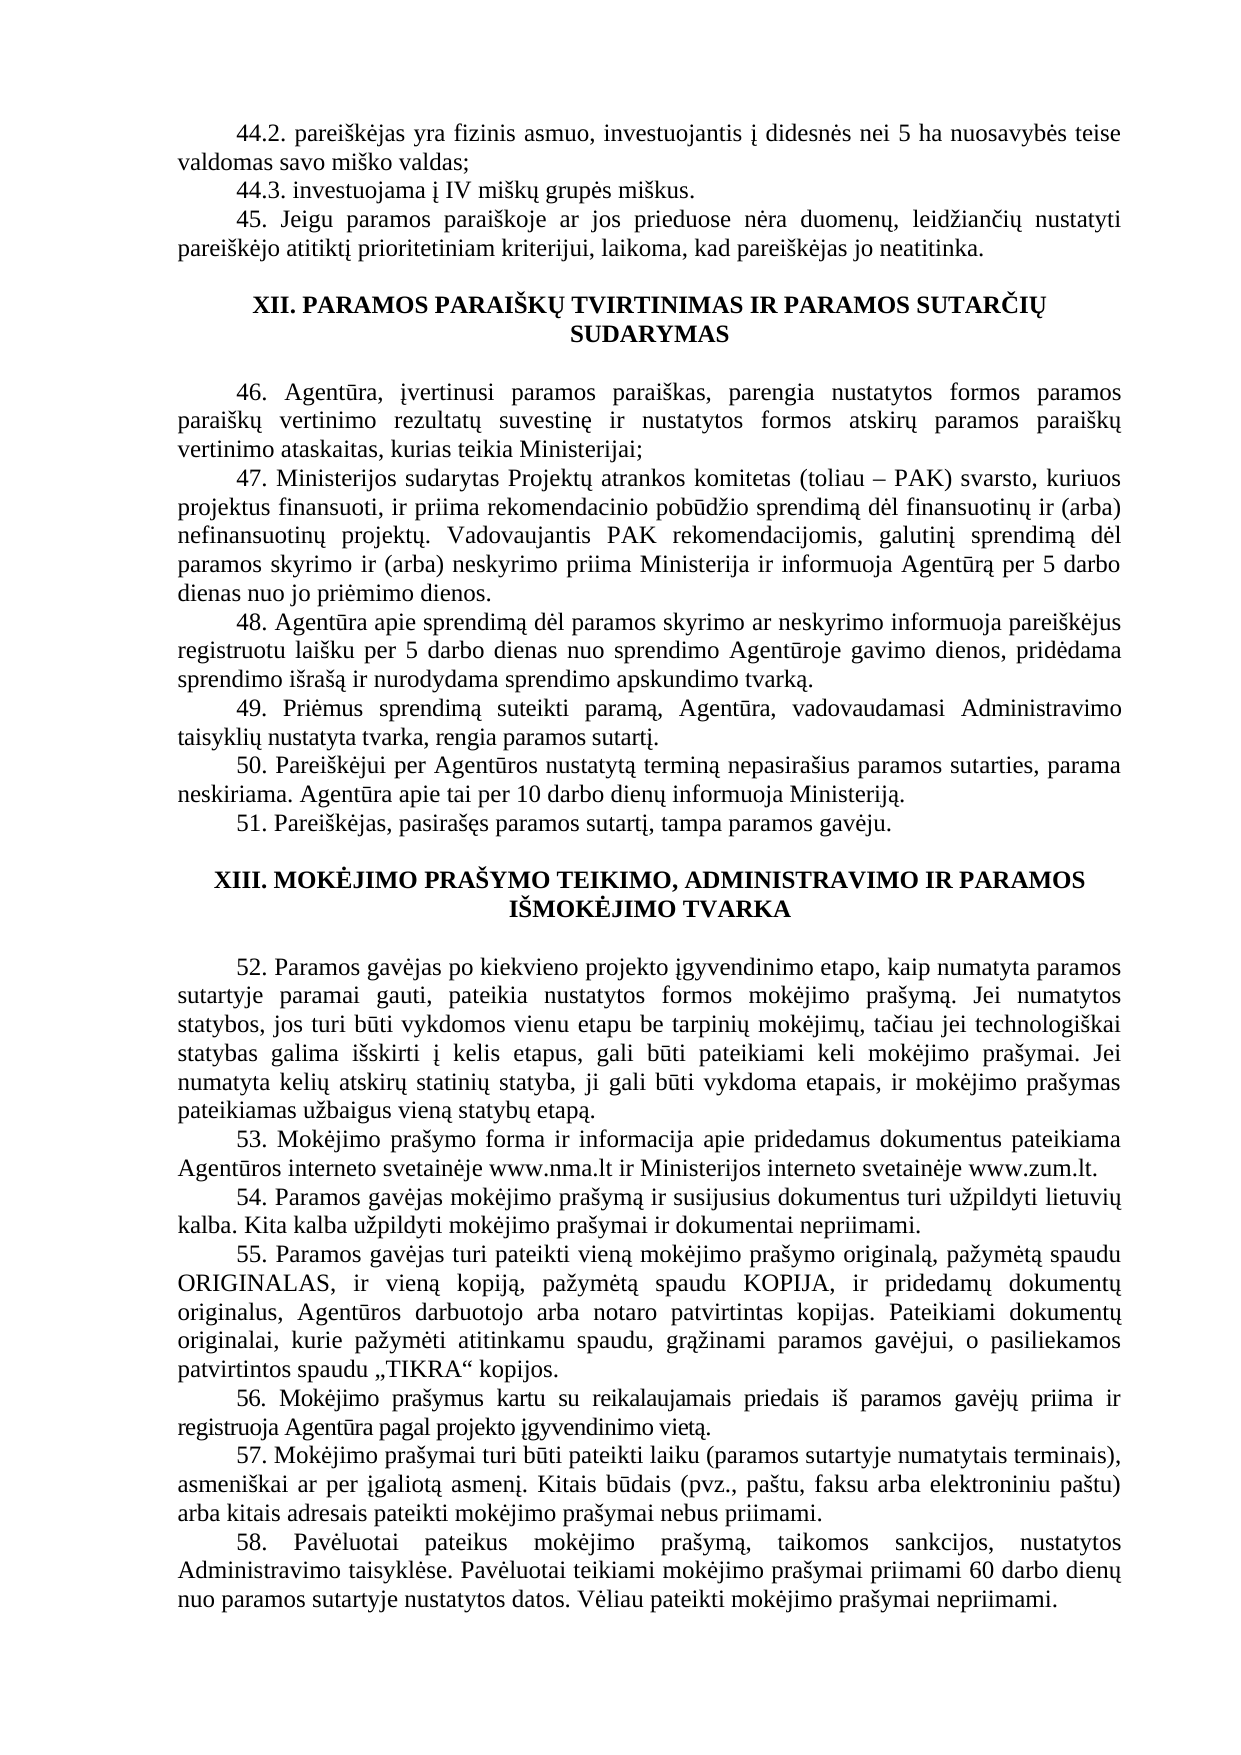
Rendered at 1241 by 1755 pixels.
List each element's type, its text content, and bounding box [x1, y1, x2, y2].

text 54. Paramos gavėjas mokėjimo prašymą ir susijusius dokumentus turi užpildyti lietuvių kalba. Kita kalba užpildyti mokėjimo prašymai ir dokumentai nepriimami. [177, 1182, 1122, 1239]
text 56. Mokėjimo prašymus kartu su reikalaujamais priedais iš paramos gavėjų priima ir registruoja Agentūra pagal projekto įgyvendinimo vietą. [177, 1383, 1122, 1441]
text 44.3. investuojama į IV miškų grupės miškus. [177, 176, 1122, 204]
text 49. Priėmus sprendimą suteikti paramą, Agentūra, vadovaudamasi Administravimo taisyklių nustatyta tvarka, rengia paramos sutartį. [177, 693, 1122, 751]
text 50. Pareiškėjui per Agentūros nustatytą terminą nepasirašius paramos sutarties, parama neskiriama. Agentūra apie tai per 10 darbo dienų informuoja Ministeriją. [177, 751, 1122, 808]
text 47. Ministerijos sudarytas Projektų atrankos komitetas (toliau – PAK) svarsto, kuriuos projektus finansuoti, ir priima rekomendacinio pobūdžio sprendimą dėl finansuotinų ir (arba) nefinansuotinų projektų. Vadovaujantis PAK rekomendacijomis, galutinį sprendimą dėl paramos skyrimo ir (arba) neskyrimo priima Ministerija ir informuoja Agentūrą per 5 darbo dienas nuo jo priėmimo dienos. [177, 463, 1122, 607]
text 48. Agentūra apie sprendimą dėl paramos skyrimo ar neskyrimo informuoja pareiškėjus registruotu laišku per 5 darbo dienas nuo sprendimo Agentūroje gavimo dienos, pridėdama sprendimo išrašą ir nurodydama sprendimo apskundimo tvarką. [177, 607, 1122, 693]
text 51. Pareiškėjas, pasirašęs paramos sutartį, tampa paramos gavėju. [177, 808, 1122, 837]
text XII. PARAMOS PARAIŠKŲ TVIRTINIMAS IR PARAMOS SUTARČIŲ SUDARYMAS [177, 291, 1122, 348]
text 53. Mokėjimo prašymo forma ir informacija apie pridedamus dokumentus pateikiama Agentūros interneto svetainėje www.nma.lt ir Ministerijos interneto svetainėje www.zum.lt. [177, 1124, 1122, 1182]
text 57. Mokėjimo prašymai turi būti pateikti laiku (paramos sutartyje numatytais terminais), asmeniškai ar per įgaliotą asmenį. Kitais būdais (pvz., paštu, faksu arba elektroniniu paštu) arba kitais adresais pateikti mokėjimo prašymai nebus priimami. [177, 1441, 1122, 1527]
text 46. Agentūra, įvertinusi paramos paraiškas, parengia nustatytos formos paramos paraiškų vertinimo rezultatų suvestinę ir nustatytos formos atskirų paramos paraiškų vertinimo ataskaitas, kurias teikia Ministerijai; [177, 377, 1122, 463]
text 55. Paramos gavėjas turi pateikti vieną mokėjimo prašymo originalą, pažymėtą spaudu ORIGINALAS, ir vieną kopiją, pažymėtą spaudu KOPIJA, ir pridedamų dokumentų originalus, Agentūros darbuotojo arba notaro patvirtintas kopijas. Pateikiami dokumentų originalai, kurie pažymėti atitinkamu spaudu, grąžinami paramos gavėjui, o pasiliekamos patvirtintos spaudu „TIKRA“ kopijos. [177, 1239, 1122, 1383]
text 52. Paramos gavėjas po kiekvieno projekto įgyvendinimo etapo, kaip numatyta paramos sutartyje paramai gauti, pateikia nustatytos formos mokėjimo prašymą. Jei numatytos statybos, jos turi būti vykdomos vienu etapu be tarpinių mokėjimų, tačiau jei technologiškai statybas galima išskirti į kelis etapus, gali būti pateikiami keli mokėjimo prašymai. Jei numatyta kelių atskirų statinių statyba, ji gali būti vykdoma etapais, ir mokėjimo prašymas pateikiamas užbaigus vieną statybų etapą. [177, 952, 1122, 1124]
text XIII. MOKĖJIMO PRAŠYMO TEIKIMO, ADMINISTRAVIMO IR PARAMOS IŠMOKĖJIMO TVARKA [177, 866, 1122, 923]
text 44.2. pareiškėjas yra fizinis asmuo, investuojantis į didesnės nei 5 ha nuosavybės teise valdomas savo miško valdas; [177, 118, 1122, 176]
text 45. Jeigu paramos paraiškoje ar jos prieduose nėra duomenų, leidžiančių nustatyti pareiškėjo atitiktį prioritetiniam kriterijui, laikoma, kad pareiškėjas jo neatitinka. [177, 204, 1122, 262]
text 58. Pavėluotai pateikus mokėjimo prašymą, taikomos sankcijos, nustatytos Administravimo taisyklėse. Pavėluotai teikiami mokėjimo prašymai priimami 60 darbo dienų nuo paramos sutartyje nustatytos datos. Vėliau pateikti mokėjimo prašymai nepriimami. [177, 1527, 1122, 1613]
